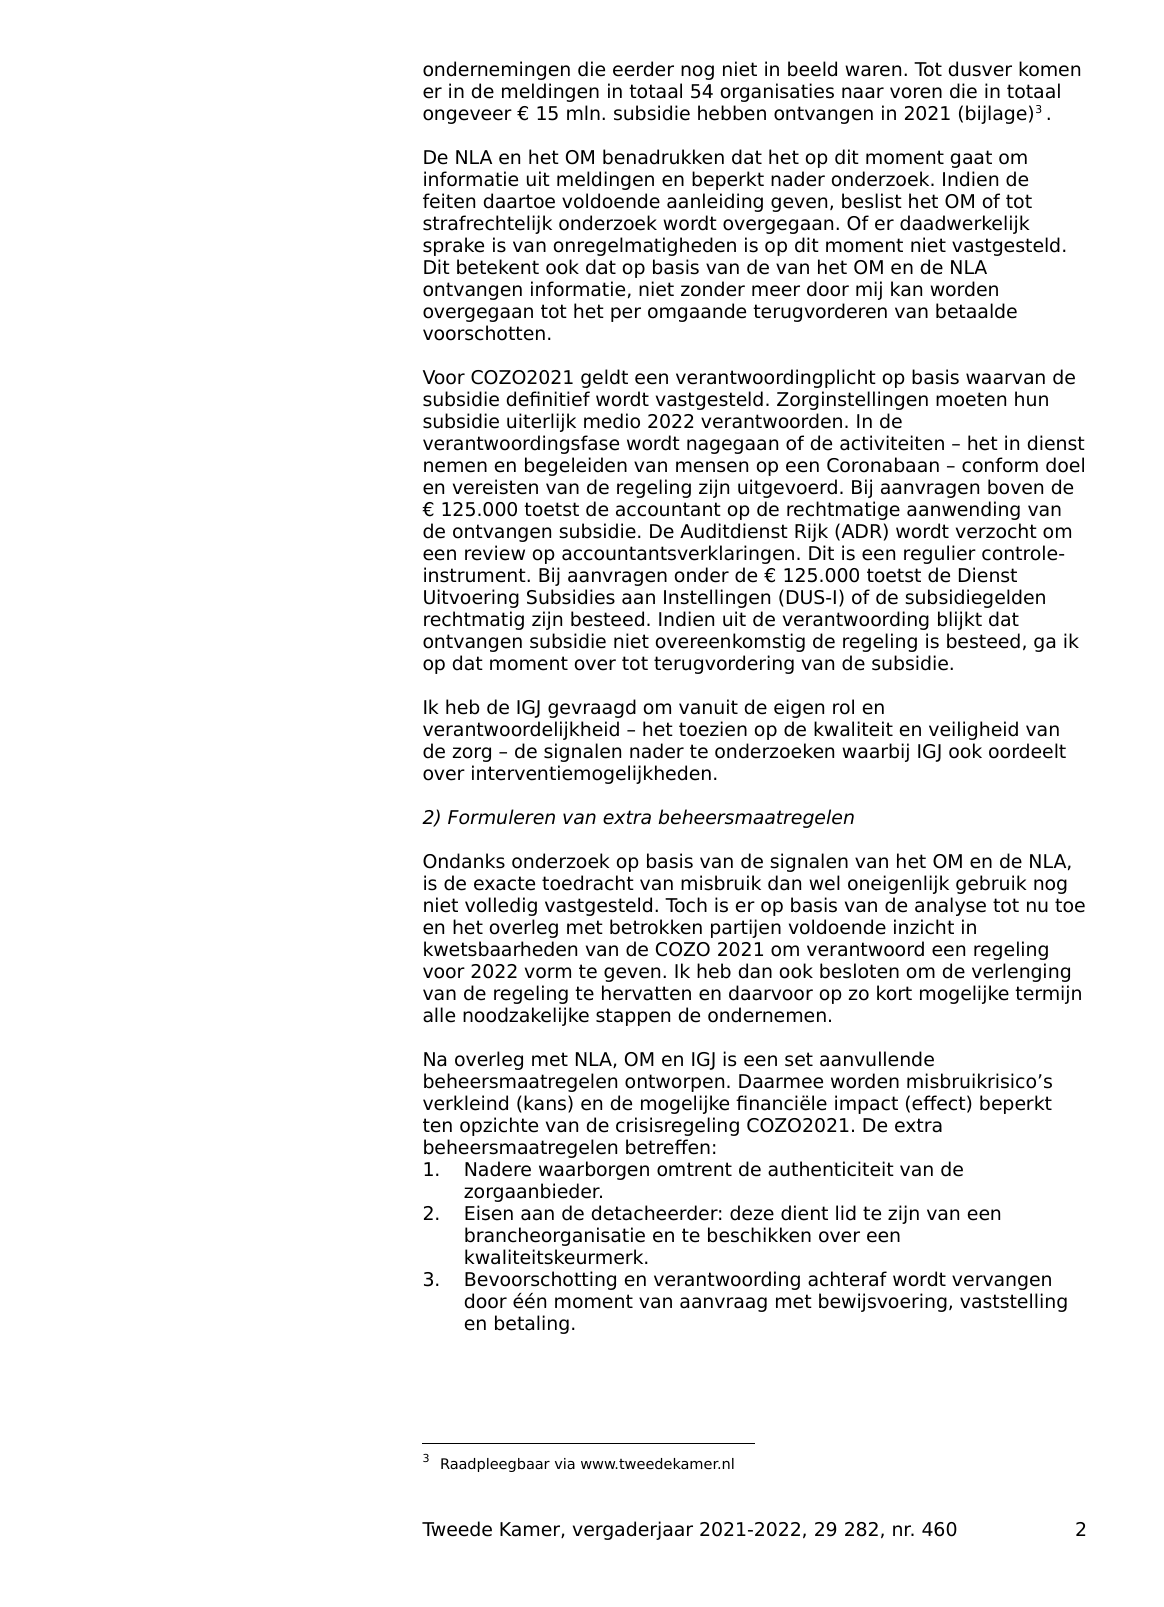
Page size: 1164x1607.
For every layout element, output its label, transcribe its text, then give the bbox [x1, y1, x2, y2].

text De NLA en het OM benadrukken dat het op dit moment gaat om informatie uit meldingen en beperkt nader onderzoek. Indien de feiten daartoe voldoende aanleiding geven, beslist het OM of tot strafrechtelijk onderzoek wordt overgegaan. Of er daadwerkelijk sprake is van onregelmatigheden is op dit moment niet vastgesteld. Dit betekent ook dat op basis van de van het OM en de NLA ontvangen informatie, niet zonder meer door mij kan worden overgegaan tot het per omgaande terugvorderen van betaalde voorschotten. [422, 147, 1087, 345]
text Raadpleegbaar via www.tweedekamer.nl [422, 1452, 1087, 1474]
subtitle 2) Formuleren van extra beheersmaatregelen [422, 807, 1087, 829]
text Voor COZO2021 geldt een verantwoordingplicht op basis waarvan de subsidie definitief wordt vastgesteld. Zorginstellingen moeten hun subsidie uiterlijk medio 2022 verantwoorden. In de verantwoordingsfase wordt nagegaan of de activiteiten – het in dienst nemen en begeleiden van mensen op een Coronabaan – conform doel en vereisten van de regeling zijn uitgevoerd. Bij aanvragen boven de € 125.000 toetst de accountant op de rechtmatige aanwending van de ontvangen subsidie. De Auditdienst Rijk (ADR) wordt verzocht om een review op accountantsverklaringen. Dit is een regulier controle-instrument. Bij aanvragen onder de € 125.000 toetst de Dienst Uitvoering Subsidies aan Instellingen (DUS-I) of de subsidiegelden rechtmatig zijn besteed. Indien uit de verantwoording blijkt dat ontvangen subsidie niet overeenkomstig de regeling is besteed, ga ik op dat moment over tot terugvordering van de subsidie. [422, 367, 1087, 675]
text ondernemingen die eerder nog niet in beeld waren. Tot dusver komen er in de meldingen in totaal 54 organisaties naar voren die in totaal ongeveer € 15 mln. subsidie hebben ontvangen in 2021 (bijlage). [422, 59, 1087, 125]
text 1. Nadere waarborgen omtrent de authenticiteit van de zorgaanbieder. [422, 1159, 1087, 1203]
text Ondanks onderzoek op basis van de signalen van het OM en de NLA, is de exacte toedracht van misbruik dan wel oneigenlijk gebruik nog niet volledig vastgesteld. Toch is er op basis van de analyse tot nu toe en het overleg met betrokken partijen voldoende inzicht in kwetsbaarheden van de COZO 2021 om verantwoord een regeling voor 2022 vorm te geven. Ik heb dan ook besloten om de verlenging van de regeling te hervatten en daarvoor op zo kort mogelijke termijn alle noodzakelijke stappen de ondernemen. [422, 851, 1087, 1027]
text Ik heb de IGJ gevraagd om vanuit de eigen rol en verantwoordelijkheid – het toezien op de kwaliteit en veiligheid van de zorg – de signalen nader te onderzoeken waarbij IGJ ook oordeelt over interventiemogelijkheden. [422, 697, 1087, 785]
text 3. Bevoorschotting en verantwoording achteraf wordt vervangen door één moment van aanvraag met bewijsvoering, vaststelling en betaling. [422, 1269, 1087, 1335]
text Na overleg met NLA, OM en IGJ is een set aanvullende beheersmaatregelen ontworpen. Daarmee worden misbruikrisico’s verkleind (kans) en de mogelijke financiële impact (effect) beperkt ten opzichte van de crisisregeling COZO2021. De extra beheersmaatregelen betreffen: [422, 1049, 1087, 1159]
text 2. Eisen aan de detacheerder: deze dient lid te zijn van een brancheorganisatie en te beschikken over een kwaliteitskeurmerk. [422, 1203, 1087, 1269]
